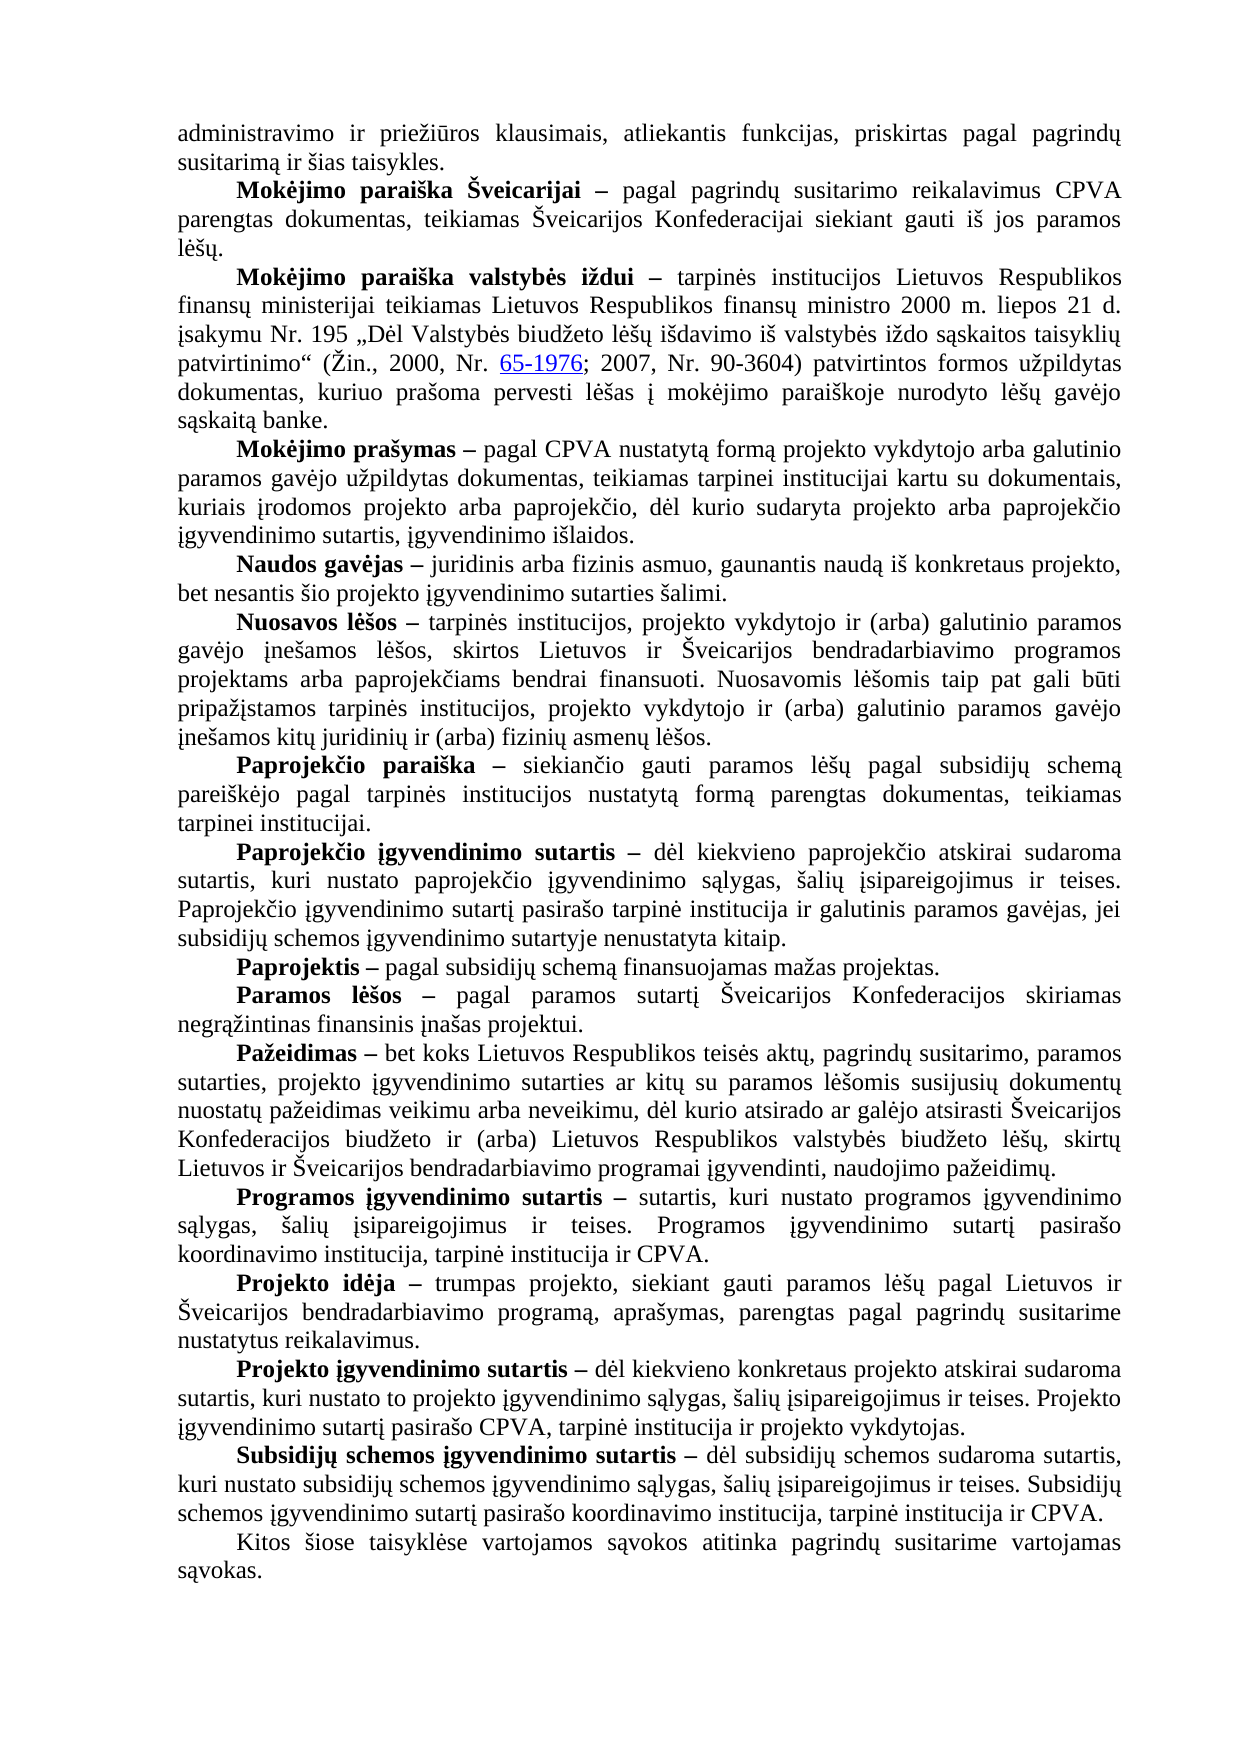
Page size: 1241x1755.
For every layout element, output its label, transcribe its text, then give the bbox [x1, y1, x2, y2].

text Kitos šiose taisyklėse vartojamos sąvokos atitinka pagrindų susitarime vartojamas sąvokas. [177, 1527, 1122, 1584]
text Projekto idėja – trumpas projekto, siekiant gauti paramos lėšų pagal Lietuvos ir Šveicarijos bendradarbiavimo programą, aprašymas, parengtas pagal pagrindų susitarime nustatytus reikalavimus. [177, 1268, 1122, 1354]
text Naudos gavėjas – juridinis arba fizinis asmuo, gaunantis naudą iš konkretaus projekto, bet nesantis šio projekto įgyvendinimo sutarties šalimi. [177, 549, 1122, 607]
text Paprojektis – pagal subsidijų schemą finansuojamas mažas projektas. [177, 952, 1122, 981]
text Paprojekčio paraiška – siekiančio gauti paramos lėšų pagal subsidijų schemą pareiškėjo pagal tarpinės institucijos nustatytą formą parengtas dokumentas, teikiamas tarpinei institucijai. [177, 751, 1122, 837]
text Projekto įgyvendinimo sutartis – dėl kiekvieno konkretaus projekto atskirai sudaroma sutartis, kuri nustato to projekto įgyvendinimo sąlygas, šalių įsipareigojimus ir teises. Projekto įgyvendinimo sutartį pasirašo CPVA, tarpinė institucija ir projekto vykdytojas. [177, 1354, 1122, 1441]
text Paprojekčio įgyvendinimo sutartis – dėl kiekvieno paprojekčio atskirai sudaroma sutartis, kuri nustato paprojekčio įgyvendinimo sąlygas, šalių įsipareigojimus ir teises. Paprojekčio įgyvendinimo sutartį pasirašo tarpinė institucija ir galutinis paramos gavėjas, jei subsidijų schemos įgyvendinimo sutartyje nenustatyta kitaip. [177, 837, 1122, 952]
text administravimo ir priežiūros klausimais, atliekantis funkcijas, priskirtas pagal pagrindų susitarimą ir šias taisykles. [177, 118, 1122, 176]
text Mokėjimo paraiška valstybės iždui – tarpinės institucijos Lietuvos Respublikos finansų ministerijai teikiamas Lietuvos Respublikos finansų ministro 2000 m. liepos 21 d. įsakymu Nr. 195 „Dėl Valstybės biudžeto lėšų išdavimo iš valstybės iždo sąskaitos taisyklių patvirtinimo“ (Žin., 2000, Nr. 65-1976; 2007, Nr. 90-3604) patvirtintos formos užpildytas dokumentas, kuriuo prašoma pervesti lėšas į mokėjimo paraiškoje nurodyto lėšų gavėjo sąskaitą banke. [177, 262, 1122, 434]
text Nuosavos lėšos – tarpinės institucijos, projekto vykdytojo ir (arba) galutinio paramos gavėjo įnešamos lėšos, skirtos Lietuvos ir Šveicarijos bendradarbiavimo programos projektams arba paprojekčiams bendrai finansuoti. Nuosavomis lėšomis taip pat gali būti pripažįstamos tarpinės institucijos, projekto vykdytojo ir (arba) galutinio paramos gavėjo įnešamos kitų juridinių ir (arba) fizinių asmenų lėšos. [177, 607, 1122, 751]
text Subsidijų schemos įgyvendinimo sutartis – dėl subsidijų schemos sudaroma sutartis, kuri nustato subsidijų schemos įgyvendinimo sąlygas, šalių įsipareigojimus ir teises. Subsidijų schemos įgyvendinimo sutartį pasirašo koordinavimo institucija, tarpinė institucija ir CPVA. [177, 1441, 1122, 1527]
text Mokėjimo prašymas – pagal CPVA nustatytą formą projekto vykdytojo arba galutinio paramos gavėjo užpildytas dokumentas, teikiamas tarpinei institucijai kartu su dokumentais, kuriais įrodomos projekto arba paprojekčio, dėl kurio sudaryta projekto arba paprojekčio įgyvendinimo sutartis, įgyvendinimo išlaidos. [177, 434, 1122, 549]
text Mokėjimo paraiška Šveicarijai – pagal pagrindų susitarimo reikalavimus CPVA parengtas dokumentas, teikiamas Šveicarijos Konfederacijai siekiant gauti iš jos paramos lėšų. [177, 176, 1122, 262]
text Paramos lėšos – pagal paramos sutartį Šveicarijos Konfederacijos skiriamas negrąžintinas finansinis įnašas projektui. [177, 981, 1122, 1038]
text Programos įgyvendinimo sutartis – sutartis, kuri nustato programos įgyvendinimo sąlygas, šalių įsipareigojimus ir teises. Programos įgyvendinimo sutartį pasirašo koordinavimo institucija, tarpinė institucija ir CPVA. [177, 1182, 1122, 1268]
text Pažeidimas – bet koks Lietuvos Respublikos teisės aktų, pagrindų susitarimo, paramos sutarties, projekto įgyvendinimo sutarties ar kitų su paramos lėšomis susijusių dokumentų nuostatų pažeidimas veikimu arba neveikimu, dėl kurio atsirado ar galėjo atsirasti Šveicarijos Konfederacijos biudžeto ir (arba) Lietuvos Respublikos valstybės biudžeto lėšų, skirtų Lietuvos ir Šveicarijos bendradarbiavimo programai įgyvendinti, naudojimo pažeidimų. [177, 1038, 1122, 1182]
